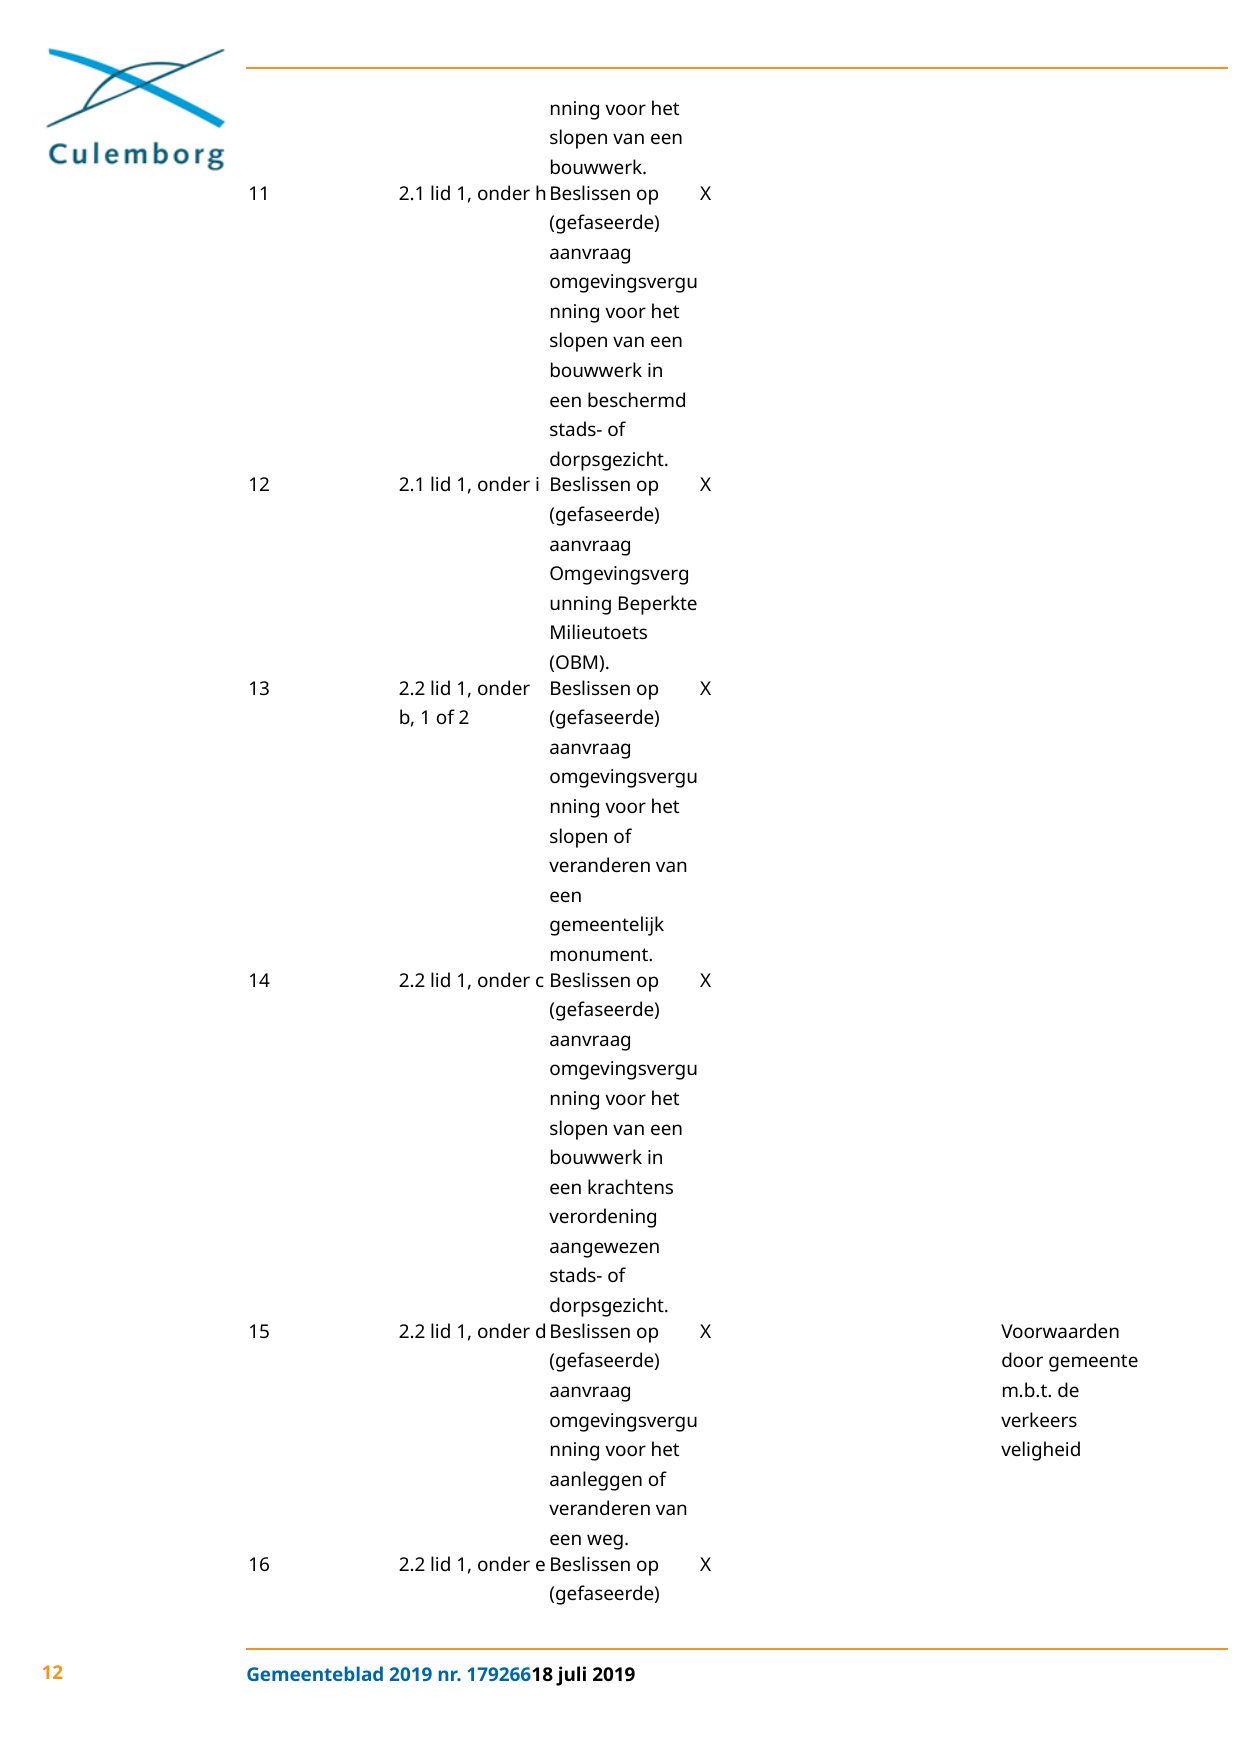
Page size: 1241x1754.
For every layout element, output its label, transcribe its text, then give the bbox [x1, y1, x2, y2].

table_cell [700, 95, 850, 180]
table_cell [850, 1551, 1001, 1606]
table_cell Beslissen op (gefaseerde) aanvraag Omgevingsvergunning Beperkte Milieutoets (OBM). [549, 472, 700, 675]
table_cell [850, 1318, 1001, 1551]
table_cell 2.2 lid 1, onder b, 1 of 2 [399, 675, 549, 967]
table_cell Beslissen op (gefaseerde) aanvraag omgevingsvergunning voor het slopen van een bouwwerk in een krachtens verordening aangewezen stads- of dorpsgezicht. [549, 967, 700, 1318]
picture [41, 47, 231, 172]
table_cell [850, 472, 1001, 675]
table_cell Voorwaarden door gemeente m.b.t. de verkeers veligheid [1001, 1318, 1152, 1551]
table_cell 2.2 lid 1, onder c [399, 967, 549, 1318]
table_cell 12 [248, 472, 398, 675]
table_cell [1001, 967, 1152, 1318]
table_cell 11 [248, 180, 398, 472]
table_cell X [700, 1318, 850, 1551]
table_cell 2.2 lid 1, onder e [399, 1551, 549, 1606]
table_cell 2.1 lid 1, onder h [399, 180, 549, 472]
table_cell X [700, 1551, 850, 1606]
table_cell X [700, 675, 850, 967]
table_cell X [700, 180, 850, 472]
table_cell 2.2 lid 1, onder d [399, 1318, 549, 1551]
table_cell X [700, 967, 850, 1318]
table_cell Beslissen op (gefaseerde) aanvraag omgevingsvergunning voor het aanleggen of veranderen van een weg. [549, 1318, 700, 1551]
table_cell [1001, 1551, 1152, 1606]
table_cell [1001, 675, 1152, 967]
table_cell [1001, 95, 1152, 180]
table_cell Beslissen op (gefaseerde) aanvraag omgevingsvergunning voor het slopen of veranderen van een gemeentelijk monument. [549, 675, 700, 967]
table_cell 14 [248, 967, 398, 1318]
table_cell 16 [248, 1551, 398, 1606]
table_cell nning voor het slopen van een bouwwerk. [549, 95, 700, 180]
table_cell [248, 95, 398, 180]
table_cell Beslissen op (gefaseerde) [549, 1551, 700, 1606]
table_cell [1001, 472, 1152, 675]
table_cell Beslissen op (gefaseerde) aanvraag omgevingsvergunning voor het slopen van een bouwwerk in een beschermd stads- of dorpsgezicht. [549, 180, 700, 472]
table_cell [850, 967, 1001, 1318]
table_cell [1001, 180, 1152, 472]
table_cell [399, 95, 549, 180]
table_cell [850, 180, 1001, 472]
table_cell 13 [248, 675, 398, 967]
table_cell 2.1 lid 1, onder i [399, 472, 549, 675]
table_cell [850, 95, 1001, 180]
table_cell [850, 675, 1001, 967]
table_cell 15 [248, 1318, 398, 1551]
table_cell X [700, 472, 850, 675]
